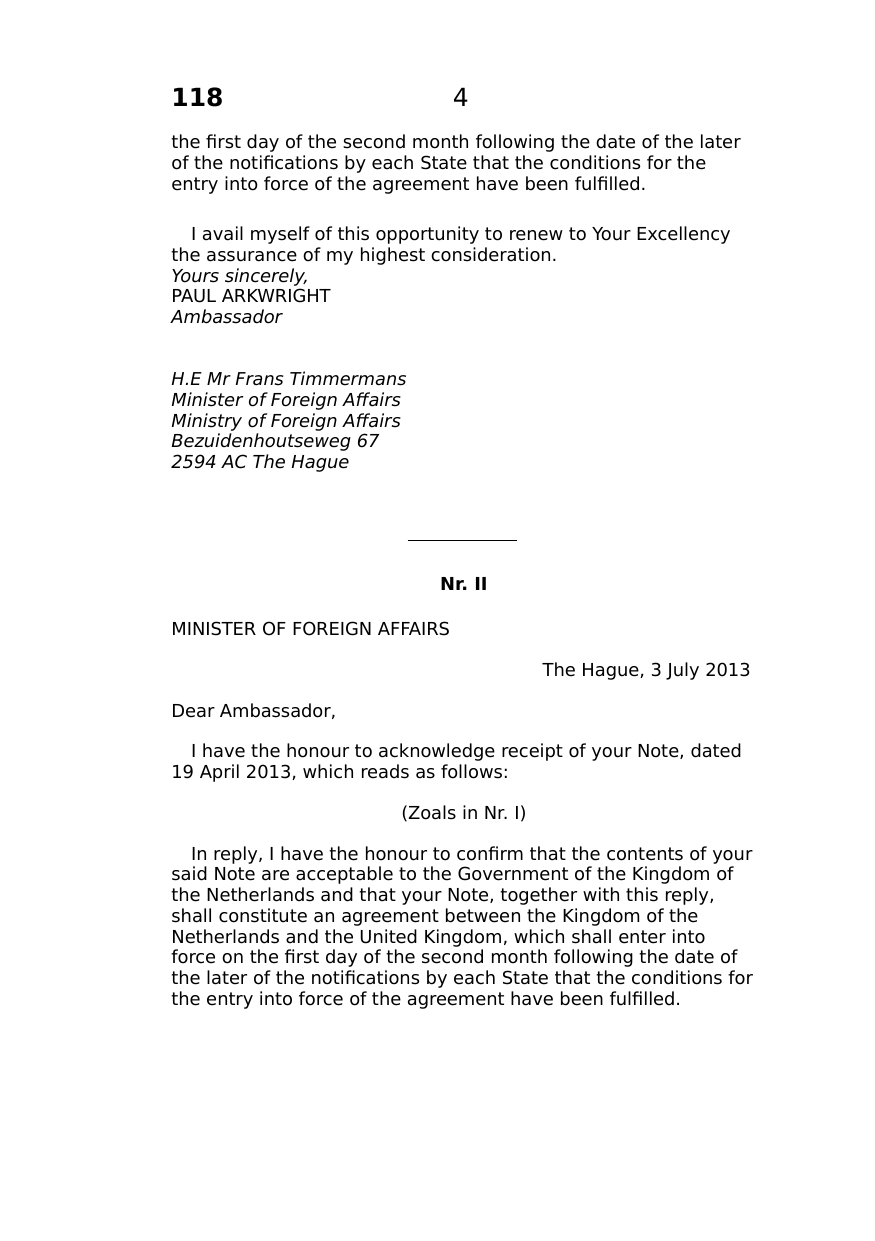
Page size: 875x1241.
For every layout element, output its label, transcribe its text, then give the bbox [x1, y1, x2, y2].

text Bezuidenhoutseweg 67 [171, 431, 756, 452]
text H.E Mr Frans Timmermans [171, 369, 756, 390]
text the first day of the second month following the date of the later of the notifications by each State that the conditions for the entry into force of the agreement have been fulfilled. [171, 132, 756, 194]
text MINISTER OF FOREIGN AFFAIRS [171, 619, 756, 640]
text Minister of Foreign Affairs [171, 390, 756, 411]
subtitle Nr. II [171, 573, 756, 594]
text In reply, I have the honour to confirm that the contents of your said Note are acceptable to the Government of the Kingdom of the Netherlands and that your Note, together with this reply, shall constitute an agreement between the Kingdom of the Netherlands and the United Kingdom, which shall enter into force on the first day of the second month following the date of the later of the notifications by each State that the conditions for the entry into force of the agreement have been fulfilled. [171, 843, 756, 1009]
text 2594 AC The Hague [171, 452, 756, 473]
text I avail myself of this opportunity to renew to Your Excellency the assurance of my highest consideration. [171, 224, 756, 266]
text Ministry of Foreign Affairs [171, 411, 756, 431]
text I have the honour to acknowledge receipt of your Note, dated 19 April 2013, which reads as follows: [171, 741, 756, 783]
text (Zoals in Nr. I) [171, 803, 756, 823]
text Dear Ambassador, [171, 701, 756, 721]
text Ambassador [171, 307, 756, 369]
text The Hague, 3 July 2013 [171, 660, 756, 681]
text Yours sincerely, PAUL ARKWRIGHT [171, 266, 756, 307]
